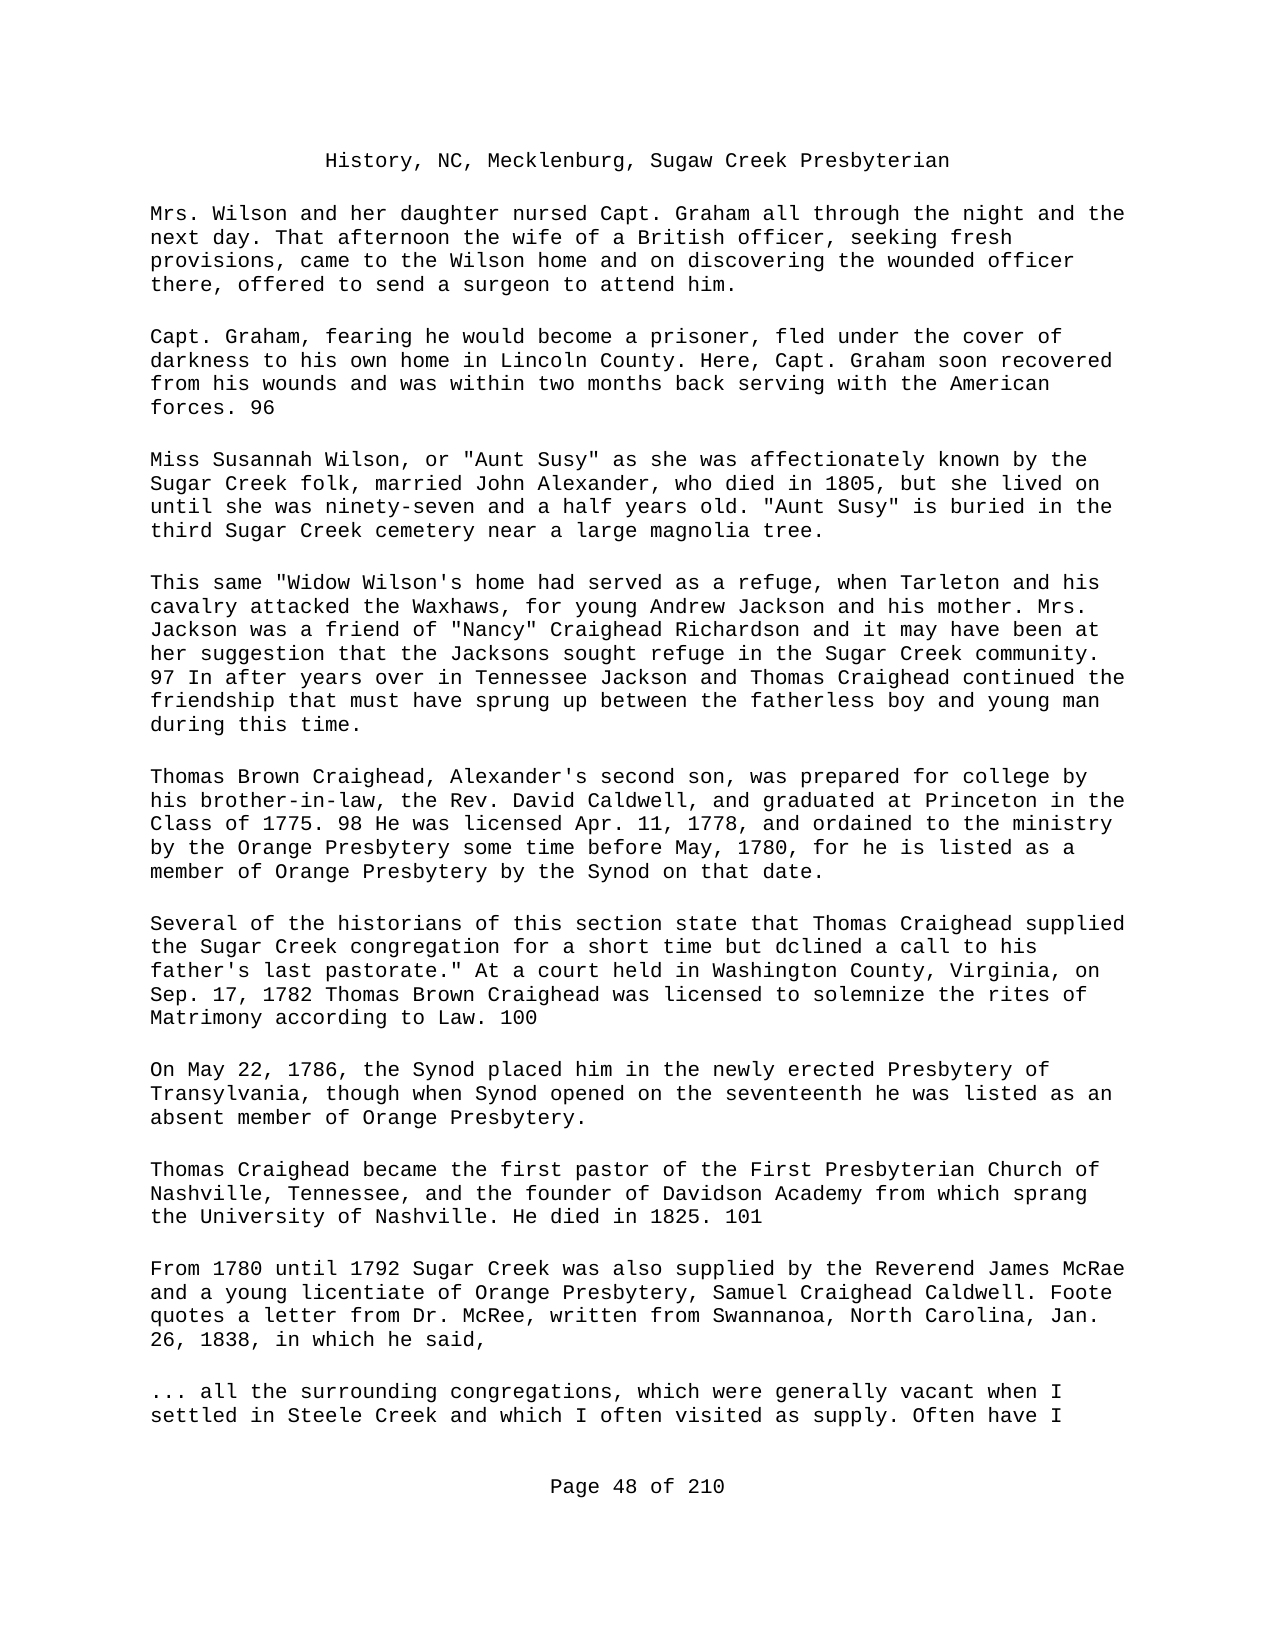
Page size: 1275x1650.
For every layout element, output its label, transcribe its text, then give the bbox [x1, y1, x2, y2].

text From 1780 until 1792 Sugar Creek was also supplied by the Reverend James McRae and a young licentiate of Orange Presbytery, Samuel Craighead Caldwell. Foote quotes a letter from Dr. McRee, written from Swannanoa, North Carolina, Jan. 26, 1838, in which he said, [150, 1258, 1125, 1353]
text Thomas Brown Craighead, Alexander's second son, was prepared for college by his brother-in-law, the Rev. David Caldwell, and graduated at Princeton in the Class of 1775. 98 He was licensed Apr. 11, 1778, and ordained to the ministry by the Orange Presbytery some time before May, 1780, for he is listed as a member of Orange Presbytery by the Synod on that date. [150, 766, 1125, 884]
text Capt. Graham, fearing he would become a prisoner, fled under the cover of darkness to his own home in Lincoln County. Here, Capt. Graham soon recovered from his wounds and was within two months back serving with the American forces. 96 [150, 326, 1125, 421]
text Miss Susannah Wilson, or "Aunt Susy" as she was affectionately known by the Sugar Creek folk, married John Alexander, who died in 1805, but she lived on until she was ninety-seven and a half years old. "Aunt Susy" is buried in the third Sugar Creek cemetery near a large magnolia tree. [150, 449, 1125, 544]
text On May 22, 1786, the Synod placed him in the newly erected Presbytery of Transylvania, though when Synod opened on the seventeenth he was listed as an absent member of Orange Presbytery. [150, 1059, 1125, 1130]
text Several of the historians of this section state that Thomas Craighead supplied the Sugar Creek congregation for a short time but dclined a call to his father's last pastorate." At a court held in Washington County, Virginia, on Sep. 17, 1782 Thomas Brown Craighead was licensed to solemnize the rites of Matrimony according to Law. 100 [150, 913, 1125, 1031]
text ... all the surrounding congregations, which were generally vacant when I settled in Steele Creek and which I often visited as supply. Often have I [150, 1381, 1125, 1428]
text This same "Widow Wilson's home had served as a refuge, when Tarleton and his cavalry attacked the Waxhaws, for young Andrew Jackson and his mother. Mrs. Jackson was a friend of "Nancy" Craighead Richardson and it may have been at her suggestion that the Jacksons sought refuge in the Sugar Creek community. 97 In after years over in Tennessee Jackson and Thomas Craighead continued the friendship that must have sprung up between the fatherless boy and young man during this time. [150, 572, 1125, 738]
text Thomas Craighead became the first pastor of the First Presbyterian Church of Nashville, Tennessee, and the founder of Davidson Academy from which sprang the University of Nashville. He died in 1825. 101 [150, 1159, 1125, 1230]
text Mrs. Wilson and her daughter nursed Capt. Graham all through the night and the next day. That afternoon the wife of a British officer, seeking fresh provisions, came to the Wilson home and on discovering the wounded officer there, offered to send a surgeon to attend him. [150, 203, 1125, 298]
